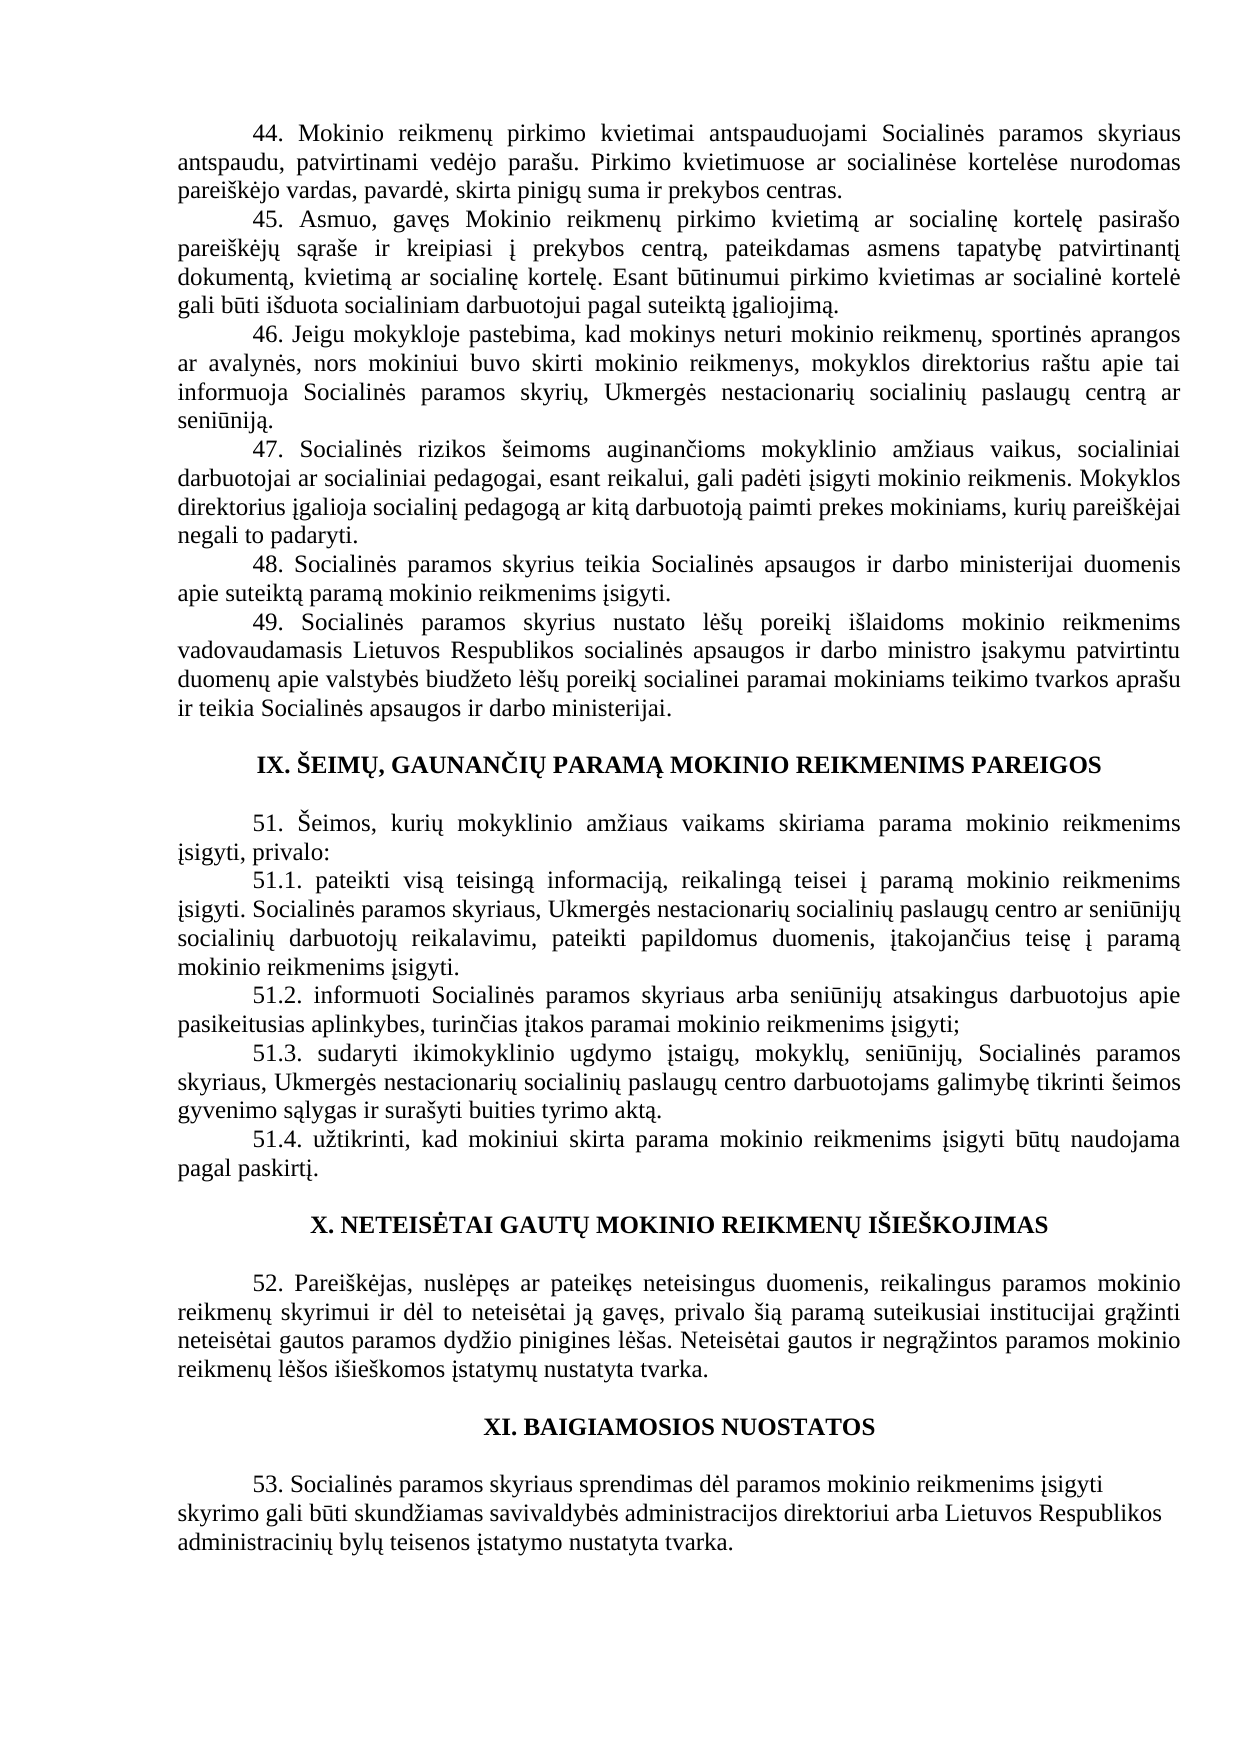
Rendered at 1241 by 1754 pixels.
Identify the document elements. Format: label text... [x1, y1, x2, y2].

text 51.2. informuoti Socialinės paramos skyriaus arba seniūnijų atsakingus darbuotojus apie pasikeitusias aplinkybes, turinčias įtakos paramai mokinio reikmenims įsigyti; [177, 981, 1181, 1038]
text 52. Pareiškėjas, nuslėpęs ar pateikęs neteisingus duomenis, reikalingus paramos mokinio reikmenų skyrimui ir dėl to neteisėtai ją gavęs, privalo šią paramą suteikusiai institucijai grąžinti neteisėtai gautos paramos dydžio pinigines lėšas. Neteisėtai gautos ir negrąžintos paramos mokinio reikmenų lėšos išieškomos įstatymų nustatyta tvarka. [177, 1268, 1181, 1383]
text IX. ŠEIMŲ, GAUNANČIŲ PARAMĄ MOKINIO REIKMENIMS PAREIGOS [177, 751, 1181, 779]
text XI. BAIGIAMOSIOS NUOSTATOS [177, 1412, 1181, 1441]
text X. NETEISĖTAI GAUTŲ MOKINIO REIKMENŲ IŠIEŠKOJIMAS [177, 1211, 1181, 1239]
text 53. Socialinės paramos skyriaus sprendimas dėl paramos mokinio reikmenims įsigyti skyrimo gali būti skundžiamas savivaldybės administracijos direktoriui arba Lietuvos Respublikos administracinių bylų teisenos įstatymo nustatyta tvarka. [177, 1469, 1181, 1556]
text 51.3. sudaryti ikimokyklinio ugdymo įstaigų, mokyklų, seniūnijų, Socialinės paramos skyriaus, Ukmergės nestacionarių socialinių paslaugų centro darbuotojams galimybę tikrinti šeimos gyvenimo sąlygas ir surašyti buities tyrimo aktą. [177, 1038, 1181, 1124]
text 48. Socialinės paramos skyrius teikia Socialinės apsaugos ir darbo ministerijai duomenis apie suteiktą paramą mokinio reikmenims įsigyti. [177, 549, 1181, 607]
text 51. Šeimos, kurių mokyklinio amžiaus vaikams skiriama parama mokinio reikmenims įsigyti, privalo: [177, 808, 1181, 866]
text 51.1. pateikti visą teisingą informaciją, reikalingą teisei į paramą mokinio reikmenims įsigyti. Socialinės paramos skyriaus, Ukmergės nestacionarių socialinių paslaugų centro ar seniūnijų socialinių darbuotojų reikalavimu, pateikti papildomus duomenis, įtakojančius teisę į paramą mokinio reikmenims įsigyti. [177, 866, 1181, 981]
text 47. Socialinės rizikos šeimoms auginančioms mokyklinio amžiaus vaikus, socialiniai darbuotojai ar socialiniai pedagogai, esant reikalui, gali padėti įsigyti mokinio reikmenis. Mokyklos direktorius įgalioja socialinį pedagogą ar kitą darbuotoją paimti prekes mokiniams, kurių pareiškėjai negali to padaryti. [177, 434, 1181, 549]
text 51.4. užtikrinti, kad mokiniui skirta parama mokinio reikmenims įsigyti būtų naudojama pagal paskirtį. [177, 1124, 1181, 1182]
text 46. Jeigu mokykloje pastebima, kad mokinys neturi mokinio reikmenų, sportinės aprangos ar avalynės, nors mokiniui buvo skirti mokinio reikmenys, mokyklos direktorius raštu apie tai informuoja Socialinės paramos skyrių, Ukmergės nestacionarių socialinių paslaugų centrą ar seniūniją. [177, 319, 1181, 434]
text 44. Mokinio reikmenų pirkimo kvietimai antspauduojami Socialinės paramos skyriaus antspaudu, patvirtinami vedėjo parašu. Pirkimo kvietimuose ar socialinėse kortelėse nurodomas pareiškėjo vardas, pavardė, skirta pinigų suma ir prekybos centras. [177, 118, 1181, 204]
text 45. Asmuo, gavęs Mokinio reikmenų pirkimo kvietimą ar socialinę kortelę pasirašo pareiškėjų sąraše ir kreipiasi į prekybos centrą, pateikdamas asmens tapatybę patvirtinantį dokumentą, kvietimą ar socialinę kortelę. Esant būtinumui pirkimo kvietimas ar socialinė kortelė gali būti išduota socialiniam darbuotojui pagal suteiktą įgaliojimą. [177, 204, 1181, 319]
text 49. Socialinės paramos skyrius nustato lėšų poreikį išlaidoms mokinio reikmenims vadovaudamasis Lietuvos Respublikos socialinės apsaugos ir darbo ministro įsakymu patvirtintu duomenų apie valstybės biudžeto lėšų poreikį socialinei paramai mokiniams teikimo tvarkos aprašu ir teikia Socialinės apsaugos ir darbo ministerijai. [177, 607, 1181, 722]
